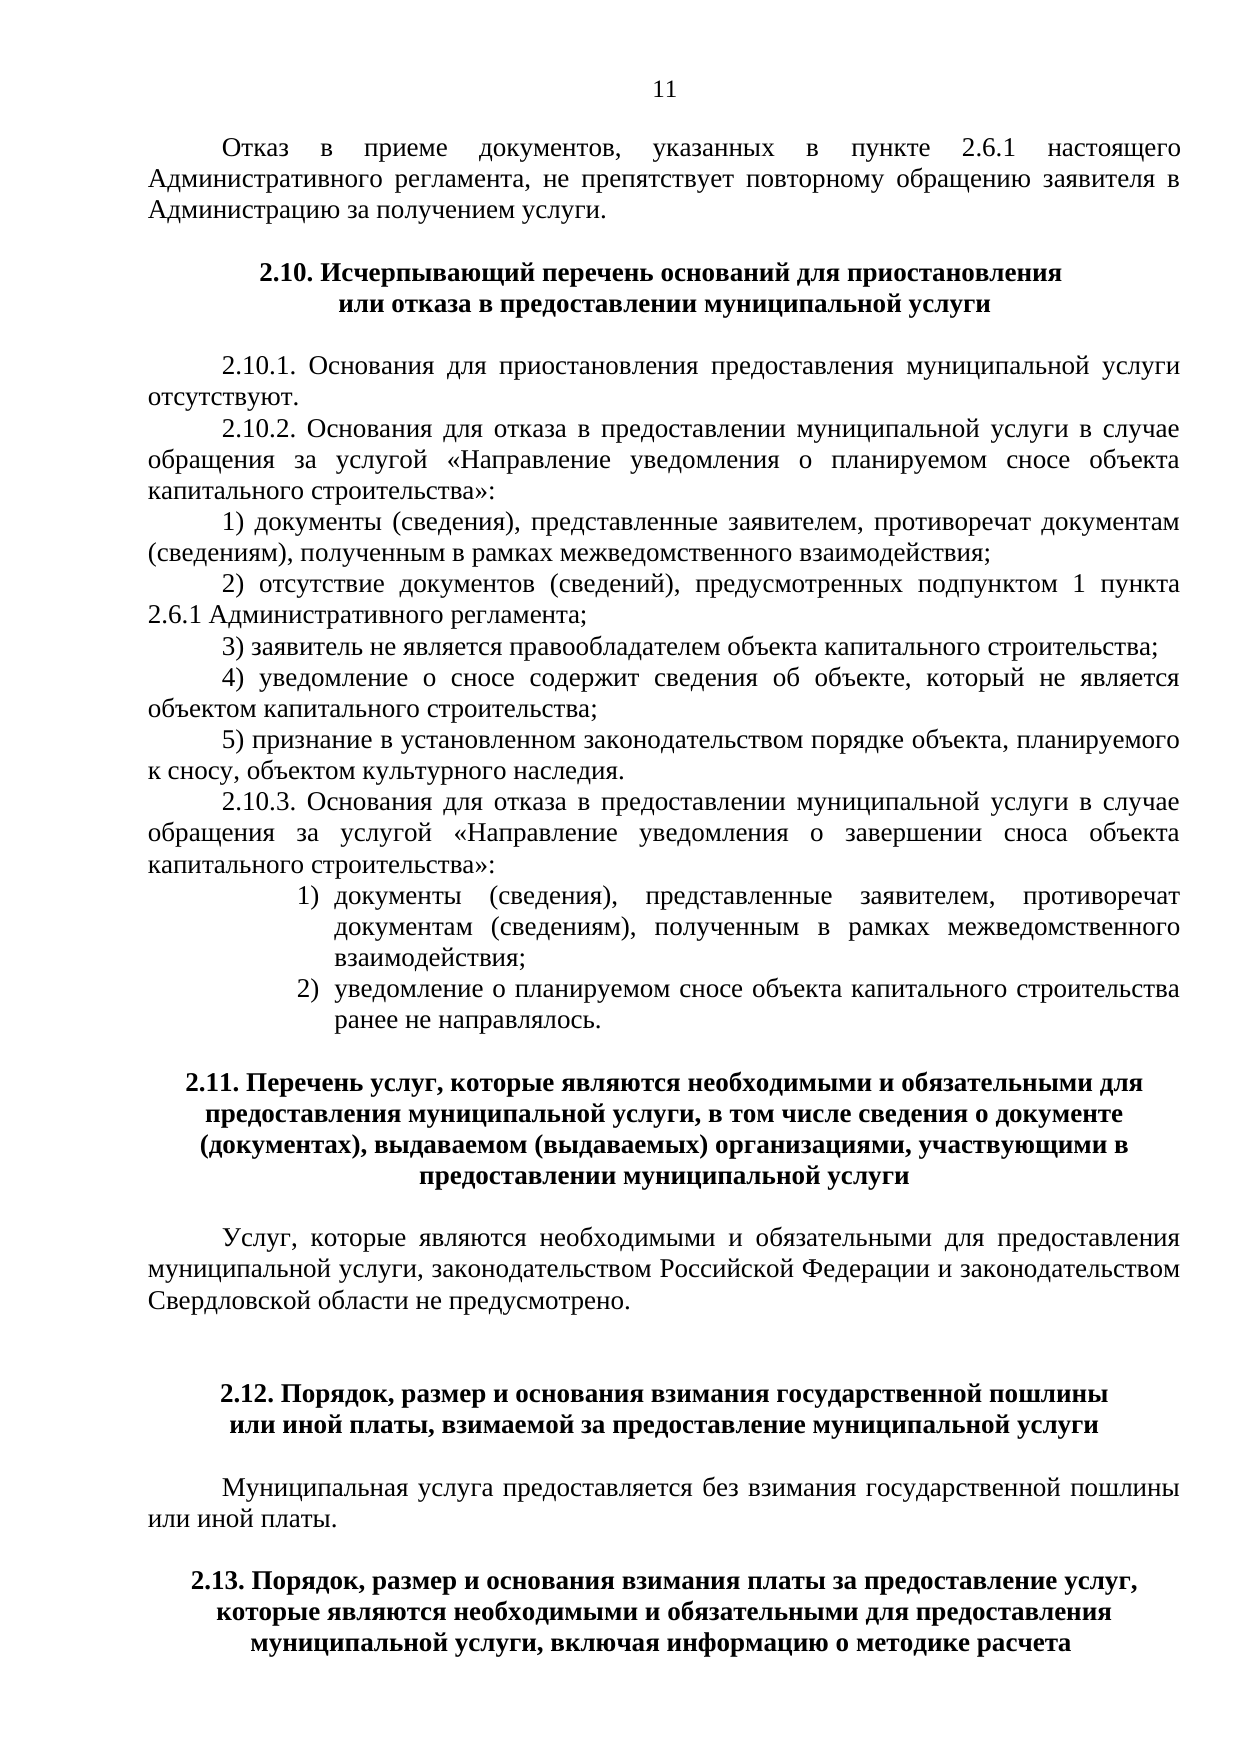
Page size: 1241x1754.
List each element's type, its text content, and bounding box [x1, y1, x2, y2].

text 5) признание в установленном законодательством порядке объекта, планируемого к сносу, объектом культурного наследия. [148, 723, 1181, 785]
text 2.10.2. Основания для отказа в предоставлении муниципальной услуги в случае обращения за услугой «Направление уведомления о планируемом сносе объекта капитального строительства»: [148, 412, 1181, 505]
text 2.11. Перечень услуг, которые являются необходимыми и обязательными для предоставления муниципальной услуги, в том числе сведения о документе (документах), выдаваемом (выдаваемых) организациями, участвующими в предоставлении муниципальной услуги [148, 1066, 1181, 1190]
text Услуг, которые являются необходимыми и обязательными для предоставления муниципальной услуги, законодательством Российской Федерации и законодательством Свердловской области не предусмотрено. [148, 1221, 1181, 1315]
text Отказ в приеме документов, указанных в пункте 2.6.1 настоящего Административного регламента, не препятствует повторному обращению заявителя в Администрацию за получением услуги. [148, 131, 1181, 225]
text 2.10. Исчерпывающий перечень оснований для приостановления [148, 256, 1181, 287]
list уведомление о планируемом сносе объекта капитального строительства ранее не направлялось. [297, 972, 1181, 1034]
text 4) уведомление о сносе содержит сведения об объекте, который не является объектом капитального строительства; [148, 661, 1181, 723]
text 2.10.1. Основания для приостановления предоставления муниципальной услуги отсутствуют. [148, 349, 1181, 412]
text или иной платы, взимаемой за предоставление муниципальной услуги [148, 1408, 1181, 1439]
text 3) заявитель не является правообладателем объекта капитального строительства; [148, 630, 1181, 661]
text 1) документы (сведения), представленные заявителем, противоречат документам (сведениям), полученным в рамках межведомственного взаимодействия; [148, 505, 1181, 567]
text 2) отсутствие документов (сведений), предусмотренных подпунктом 1 пункта 2.6.1 Административного регламента; [148, 567, 1181, 630]
list документы (сведения), представленные заявителем, противоречат документам (сведениям), полученным в рамках межведомственного взаимодействия; [297, 879, 1181, 972]
text 2.10.3. Основания для отказа в предоставлении муниципальной услуги в случае обращения за услугой «Направление уведомления о завершении сноса объекта капитального строительства»: [148, 785, 1181, 879]
text Муниципальная услуга предоставляется без взимания государственной пошлины или иной платы. [148, 1471, 1181, 1533]
text или отказа в предоставлении муниципальной услуги [148, 287, 1181, 318]
text 2.13. Порядок, размер и основания взимания платы за предоставление услуг, которые являются необходимыми и обязательными для предоставления муниципальной услуги, включая информацию о методике расчета [148, 1564, 1181, 1657]
text 2.12. Порядок, размер и основания взимания государственной пошлины [148, 1377, 1181, 1408]
